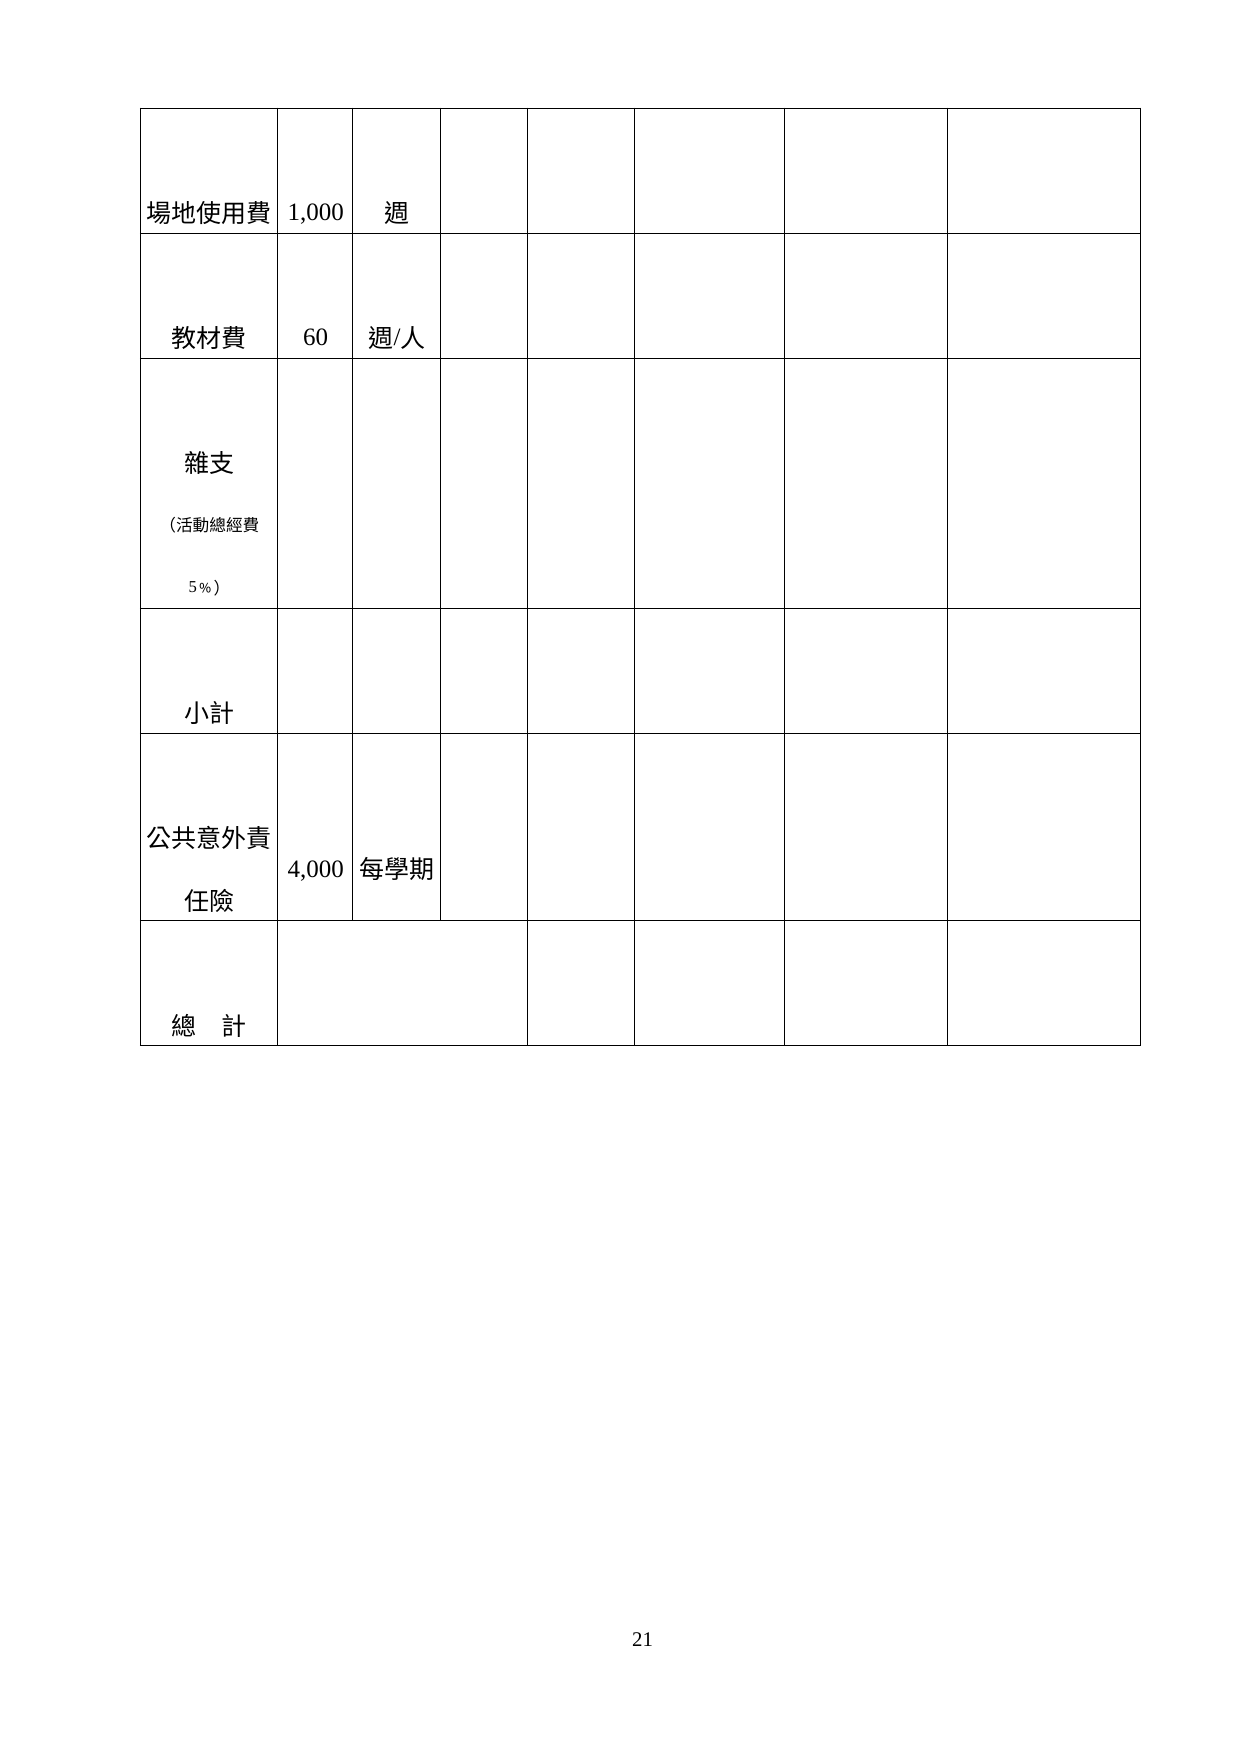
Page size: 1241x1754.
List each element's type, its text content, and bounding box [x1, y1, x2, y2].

table_cell 1,000 [278, 109, 352, 233]
table_cell [528, 109, 634, 233]
table_cell [528, 734, 634, 920]
table_cell [441, 609, 527, 733]
table_cell [278, 921, 527, 1045]
table_cell [441, 359, 527, 608]
table_cell 場地使用費 [141, 109, 277, 233]
table_cell [948, 359, 1140, 608]
table_cell [785, 109, 947, 233]
table_cell 4,000 [278, 734, 352, 920]
table_cell [528, 921, 634, 1045]
table_cell [948, 921, 1140, 1045]
table_cell [528, 609, 634, 733]
table_cell [948, 609, 1140, 733]
table_cell [635, 921, 784, 1045]
table_cell [635, 734, 784, 920]
table_cell [278, 359, 352, 608]
table_cell [785, 734, 947, 920]
table_cell [635, 109, 784, 233]
table_cell 每學期 [353, 734, 440, 920]
table_cell 公共意外責任險 [141, 734, 277, 920]
table_cell [635, 609, 784, 733]
table_cell [278, 609, 352, 733]
table_cell [353, 359, 440, 608]
table_cell [785, 359, 947, 608]
table_cell [528, 234, 634, 358]
table_cell 小計 [141, 609, 277, 733]
table_cell 60 [278, 234, 352, 358]
table_cell 雜支 （活動總經費5﹪） [141, 359, 277, 608]
table_cell [528, 359, 634, 608]
table_cell [353, 609, 440, 733]
table_cell 週 [353, 109, 440, 233]
table_cell [948, 109, 1140, 233]
table_cell [441, 109, 527, 233]
table_cell [785, 234, 947, 358]
table_cell 教材費 [141, 234, 277, 358]
table_cell [441, 734, 527, 920]
table_cell [785, 921, 947, 1045]
table_cell [785, 609, 947, 733]
table_cell 總 計 [141, 921, 277, 1045]
table_cell [441, 234, 527, 358]
table_cell [948, 734, 1140, 920]
table_cell 週/人 [353, 234, 440, 358]
table_cell [635, 234, 784, 358]
table_cell [635, 359, 784, 608]
table_cell [948, 234, 1140, 358]
